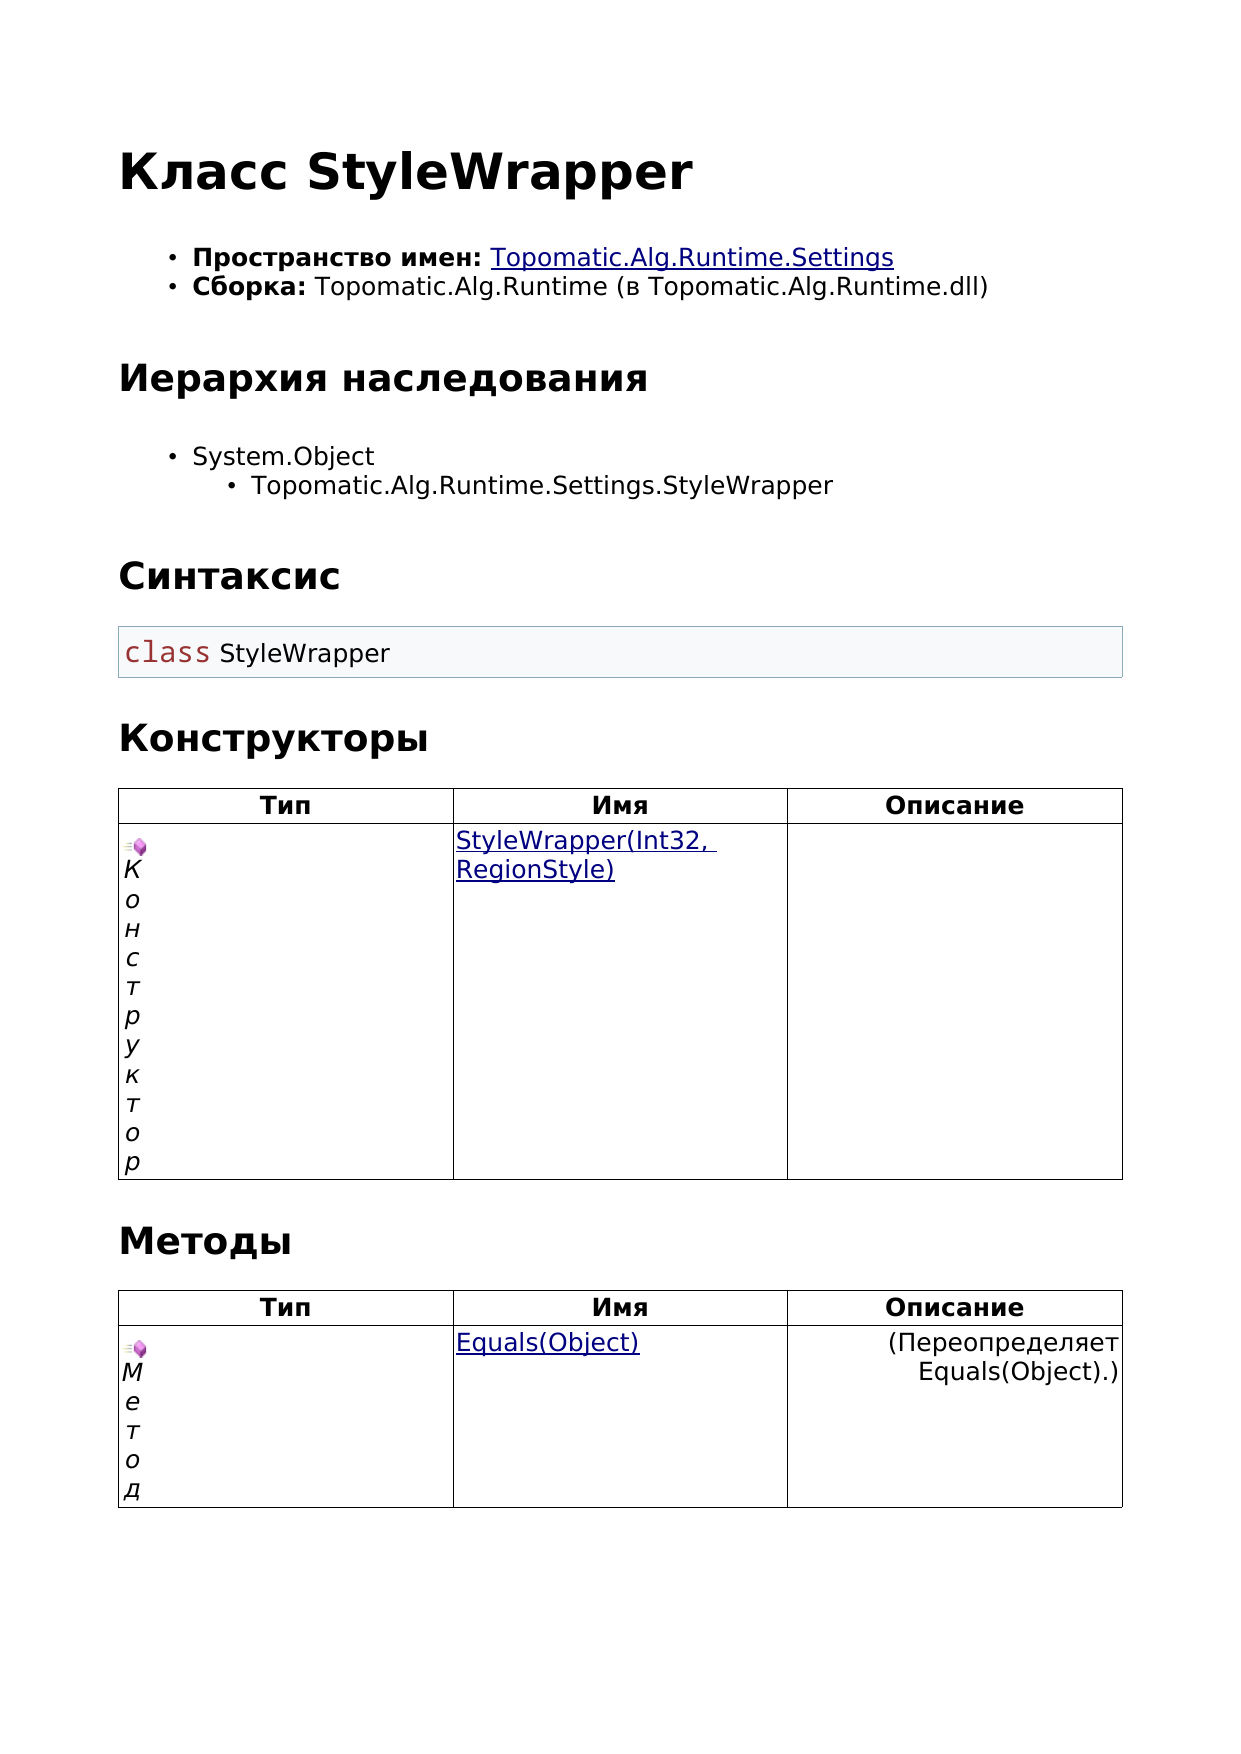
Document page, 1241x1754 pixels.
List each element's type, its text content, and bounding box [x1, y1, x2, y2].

subtitle Методы [118, 1219, 1122, 1263]
list Topomatic.Alg.Runtime.Settings.StyleWrapper [236, 471, 1122, 500]
table_cell [119, 824, 453, 1179]
subtitle Конструкторы [118, 717, 1122, 761]
table_cell StyleWrapper(Int32, RegionStyle) [454, 824, 787, 1179]
subtitle Класс StyleWrapper [118, 143, 1122, 201]
list Пространство имен: Topomatic.Alg.Runtime.Settings [177, 243, 1122, 272]
subtitle Синтаксис [118, 554, 1122, 598]
table_cell [788, 824, 1122, 1179]
picture [121, 1340, 147, 1358]
table_header Описание [788, 789, 1122, 823]
table_header Имя [454, 789, 787, 823]
picture [121, 838, 147, 856]
table_header Тип [119, 789, 453, 823]
table_cell (Переопределяет Equals(Object).) [788, 1326, 1122, 1507]
table_cell Equals(Object) [454, 1326, 787, 1507]
table_header class StyleWrapper [119, 627, 1122, 677]
list System.Object [177, 442, 1122, 471]
table_header Тип [119, 1291, 453, 1325]
table_cell [119, 1326, 453, 1507]
subtitle Иерархия наследования [118, 356, 1122, 400]
list Сборка: Topomatic.Alg.Runtime (в Topomatic.Alg.Runtime.dll) [177, 272, 1122, 302]
table_header Описание [788, 1291, 1122, 1325]
table_header Имя [454, 1291, 787, 1325]
